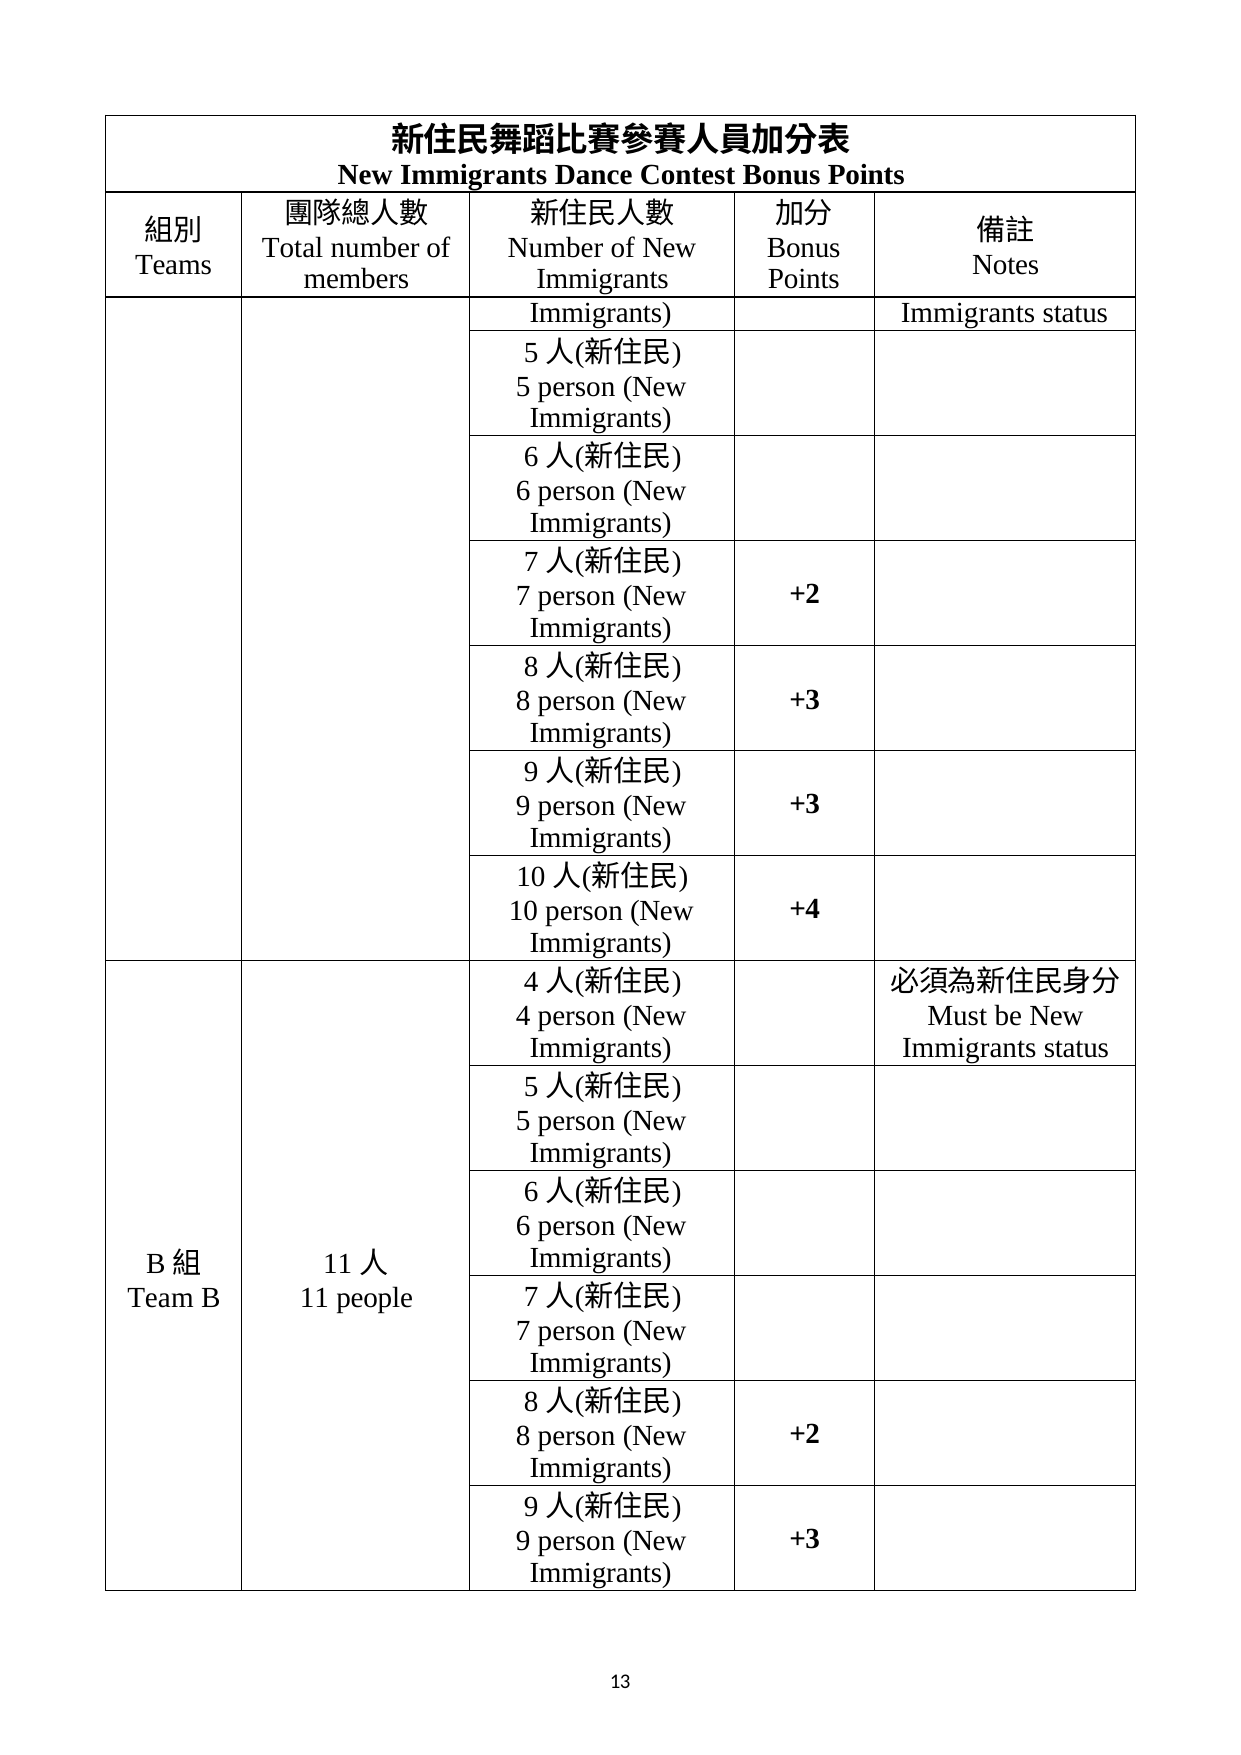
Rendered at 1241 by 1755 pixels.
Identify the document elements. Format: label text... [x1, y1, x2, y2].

table_cell 團隊總人數 Total number of members [242, 193, 469, 296]
table_cell [875, 1486, 1135, 1589]
table_cell B 組 Team B [106, 961, 241, 1589]
table_cell [735, 331, 874, 435]
table_cell 加分 Bonus Points [735, 193, 874, 296]
table_cell [735, 436, 874, 540]
table_cell [875, 646, 1135, 750]
table_cell 4 人(新住民) 4 person (New Immigrants) [470, 961, 734, 1064]
table_cell 備註 Notes [875, 193, 1135, 296]
table_cell [875, 331, 1135, 435]
table_cell 組別 Teams [106, 193, 241, 296]
table_cell [242, 298, 469, 960]
table_header 新住民舞蹈比賽參賽人員加分表 New Immigrants Dance Contest Bonus Points [106, 116, 1135, 191]
table_cell [735, 1066, 874, 1170]
table_cell +2 [735, 541, 874, 645]
table_cell [735, 298, 874, 330]
table_cell +3 [735, 646, 874, 750]
table_cell 7 人(新住民) 7 person (New Immigrants) [470, 541, 734, 645]
table_cell 必須為新住民身分 Must be New Immigrants status [875, 961, 1135, 1064]
table_cell Immigrants) [470, 298, 734, 330]
table_cell [735, 961, 874, 1064]
table_cell +3 [735, 751, 874, 855]
table_cell +4 [735, 856, 874, 960]
table_cell 11 人 11 people [242, 961, 469, 1589]
table_cell Immigrants status [875, 298, 1135, 330]
table_cell 5 人(新住民) 5 person (New Immigrants) [470, 1066, 734, 1170]
table_cell 10 人(新住民) 10 person (New Immigrants) [470, 856, 734, 960]
table_cell [875, 751, 1135, 855]
table_cell [735, 1171, 874, 1275]
table_cell 5 人(新住民) 5 person (New Immigrants) [470, 331, 734, 435]
table_cell 新住民人數 Number of New Immigrants [470, 193, 734, 296]
table_cell 7 人(新住民) 7 person (New Immigrants) [470, 1276, 734, 1379]
table_cell +3 [735, 1486, 874, 1589]
table_cell [875, 541, 1135, 645]
table_cell [875, 1066, 1135, 1170]
table_cell 8 人(新住民) 8 person (New Immigrants) [470, 646, 734, 750]
table_cell [735, 1276, 874, 1379]
table_cell [875, 1171, 1135, 1275]
table_cell 9 人(新住民) 9 person (New Immigrants) [470, 751, 734, 855]
table_cell [875, 1276, 1135, 1379]
table_cell 6 人(新住民) 6 person (New Immigrants) [470, 1171, 734, 1275]
table_cell [106, 298, 241, 960]
table_cell [875, 1381, 1135, 1484]
table_cell 6 人(新住民) 6 person (New Immigrants) [470, 436, 734, 540]
table_cell +2 [735, 1381, 874, 1484]
table_cell 8 人(新住民) 8 person (New Immigrants) [470, 1381, 734, 1484]
table_cell [875, 436, 1135, 540]
table_cell 9 人(新住民) 9 person (New Immigrants) [470, 1486, 734, 1589]
table_cell [875, 856, 1135, 960]
